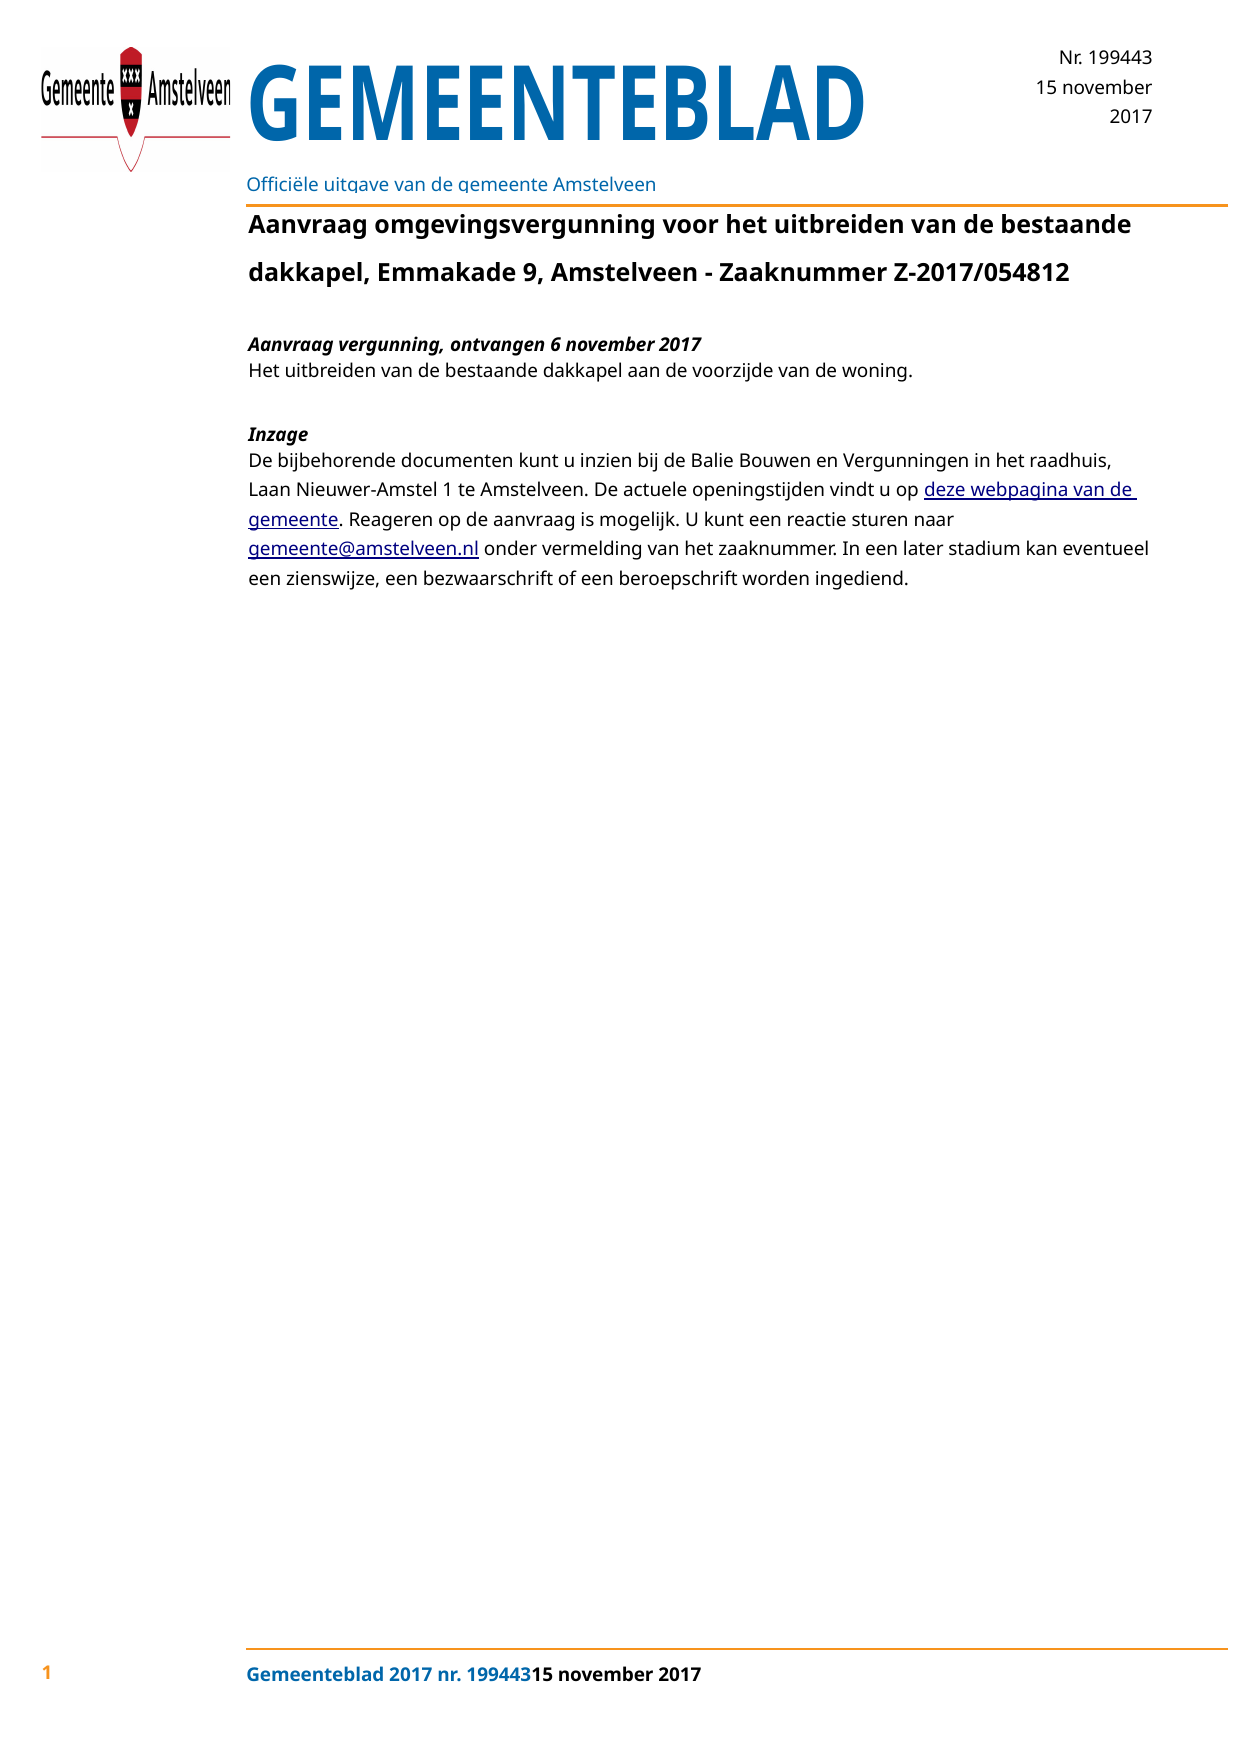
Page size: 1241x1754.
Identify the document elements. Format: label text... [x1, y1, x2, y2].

text Aanvraag omgevingsvergunning voor het uitbreiden van de bestaande dakkapel, Emmakade 9, Amstelveen - Zaaknummer Z-2017/054812 [248, 207, 1152, 288]
text Aanvraag vergunning, ontvangen 6 november 2017 [248, 331, 1152, 357]
text Inzage [248, 421, 1152, 447]
picture [41, 47, 231, 172]
text De bijbehorende documenten kunt u inzien bij de Balie Bouwen en Vergunningen in het raadhuis, Laan Nieuwer-Amstel 1 te Amstelveen. De actuele openingstijden vindt u op deze webpagina van de gemeente. Reageren op de aanvraag is mogelijk. U kunt een reactie sturen naar gemeente@amstelveen.nl onder vermelding van het zaaknummer. In een later stadium kan eventueel een zienswijze, een bezwaarschrift of een beroepschrift worden ingediend. [248, 447, 1152, 591]
text Het uitbreiden van de bestaande dakkapel aan de voorzijde van de woning. [248, 357, 1152, 383]
